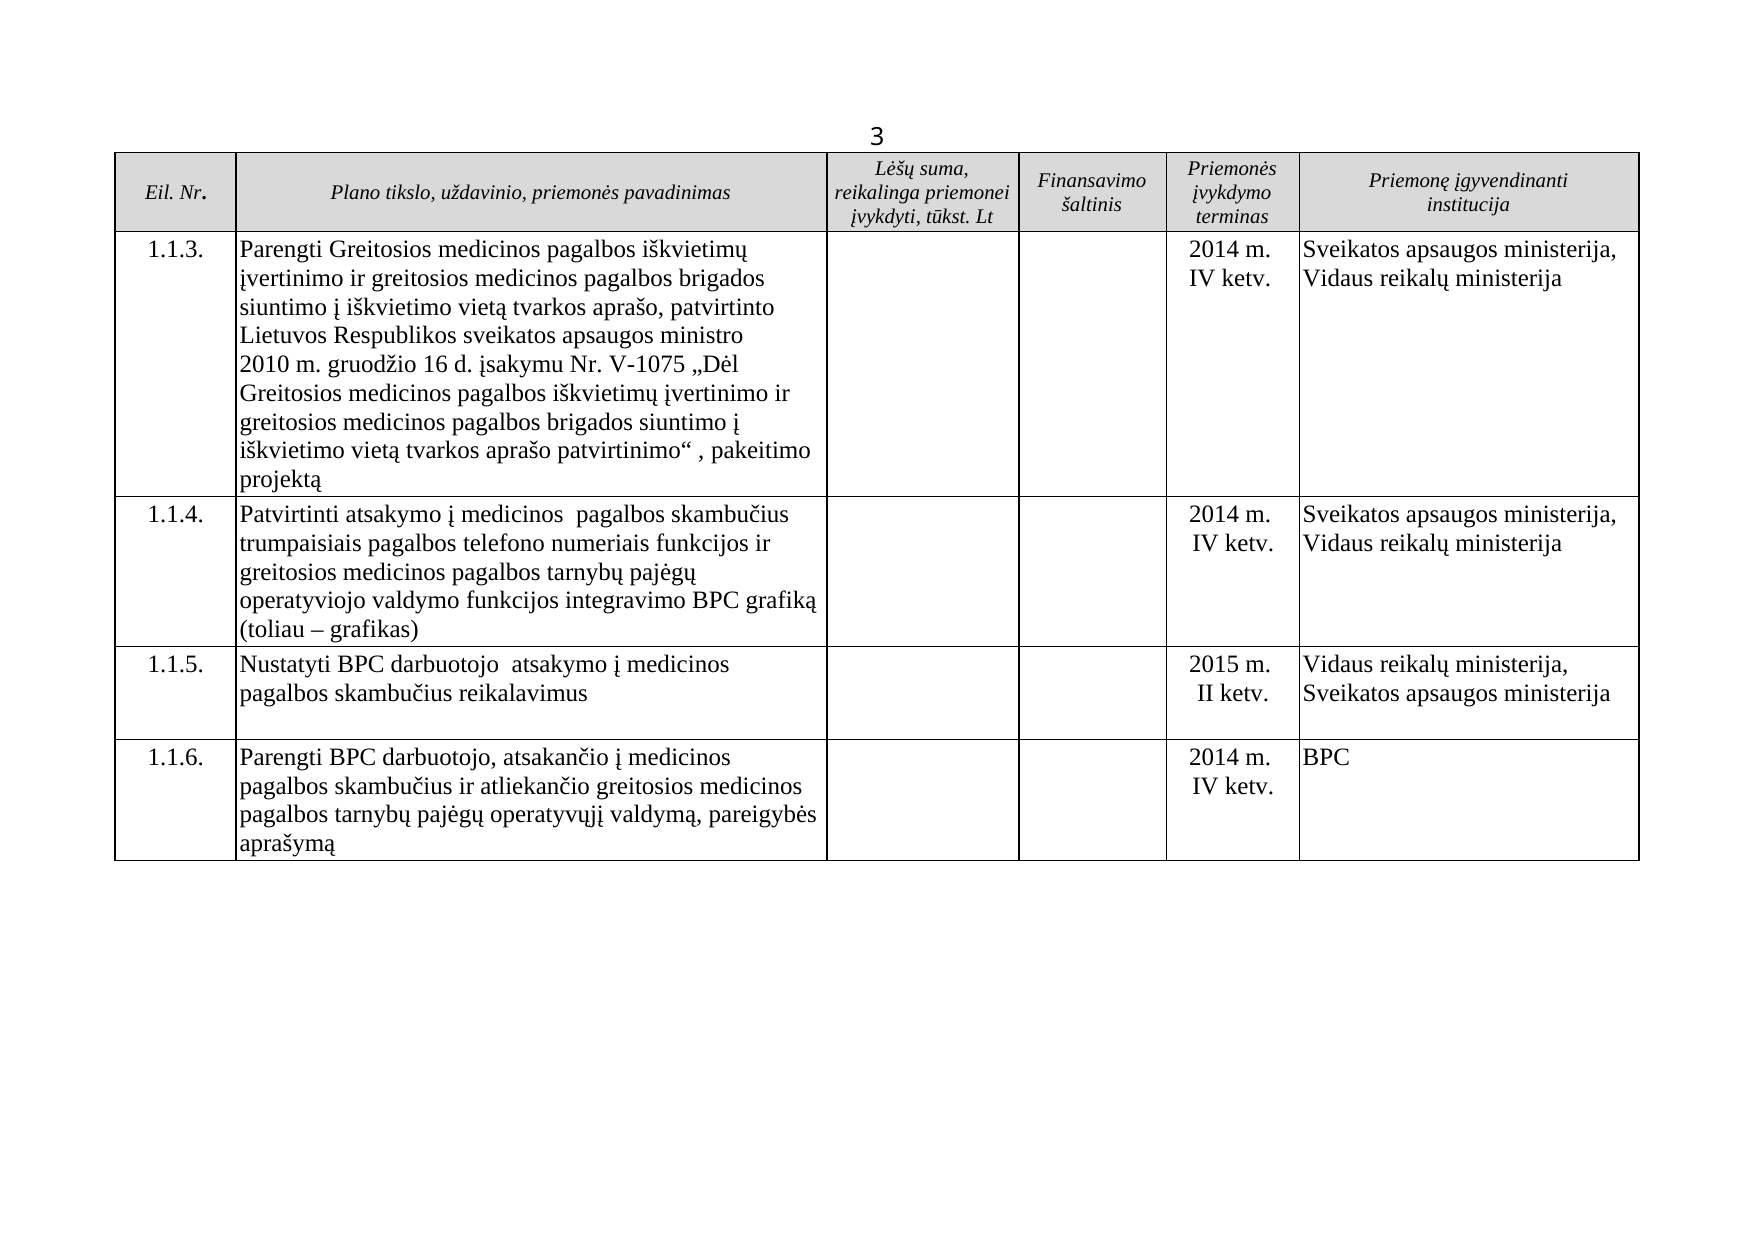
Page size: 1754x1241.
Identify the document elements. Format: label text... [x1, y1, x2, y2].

table_cell [1020, 497, 1166, 646]
table_cell Sveikatos apsaugos ministerija, Vidaus reikalų ministerija [1300, 232, 1638, 496]
table_header Eil. Nr. [116, 153, 235, 231]
table_cell 1.1.6. [116, 740, 235, 860]
table_cell [1020, 647, 1166, 738]
table_cell [828, 647, 1018, 738]
table_cell Parengti Greitosios medicinos pagalbos iškvietimų įvertinimo ir greitosios medicinos pagalbos brigados siuntimo į iškvietimo vietą tvarkos aprašo, patvirtinto Lietuvos Respublikos sveikatos apsaugos ministro 2010 m. gruodžio 16 d. įsakymu Nr. V-1075 „Dėl Greitosios medicinos pagalbos iškvietimų įvertinimo ir greitosios medicinos pagalbos brigados siuntimo į iškvietimo vietą tvarkos aprašo patvirtinimo“ , pakeitimo projektą [237, 232, 826, 496]
table_header Lėšų suma, reikalinga priemonei įvykdyti, tūkst. Lt [828, 153, 1018, 231]
table_cell 2014 m. IV ketv. [1167, 740, 1299, 860]
table_cell 2015 m. II ketv. [1167, 647, 1299, 738]
table_cell BPC [1300, 740, 1638, 860]
table_cell Patvirtinti atsakymo į medicinos pagalbos skambučius trumpaisiais pagalbos telefono numeriais funkcijos ir greitosios medicinos pagalbos tarnybų pajėgų operatyviojo valdymo funkcijos integravimo BPC grafiką (toliau – grafikas) [237, 497, 826, 646]
table_cell Nustatyti BPC darbuotojo atsakymo į medicinos pagalbos skambučius reikalavimus [237, 647, 826, 738]
table_cell [1020, 740, 1166, 860]
table_cell 1.1.4. [116, 497, 235, 646]
table_cell [828, 497, 1018, 646]
table_cell Sveikatos apsaugos ministerija, Vidaus reikalų ministerija [1300, 497, 1638, 646]
table_header Finansavimo šaltinis [1020, 153, 1166, 231]
table_cell Parengti BPC darbuotojo, atsakančio į medicinos pagalbos skambučius ir atliekančio greitosios medicinos pagalbos tarnybų pajėgų operatyvųjį valdymą, pareigybės aprašymą [237, 740, 826, 860]
table_cell 1.1.3. [116, 232, 235, 496]
table_header Priemonę įgyvendinanti institucija [1300, 153, 1638, 231]
table_header Priemonės įvykdymo terminas [1167, 153, 1299, 231]
table_cell [1020, 232, 1166, 496]
table_cell 2014 m. IV ketv. [1167, 232, 1299, 496]
table_header Plano tikslo, uždavinio, priemonės pavadinimas [237, 153, 826, 231]
table_cell Vidaus reikalų ministerija, Sveikatos apsaugos ministerija [1300, 647, 1638, 738]
table_cell [828, 740, 1018, 860]
table_cell 1.1.5. [116, 647, 235, 738]
table_cell [828, 232, 1018, 496]
table_cell 2014 m. IV ketv. [1167, 497, 1299, 646]
